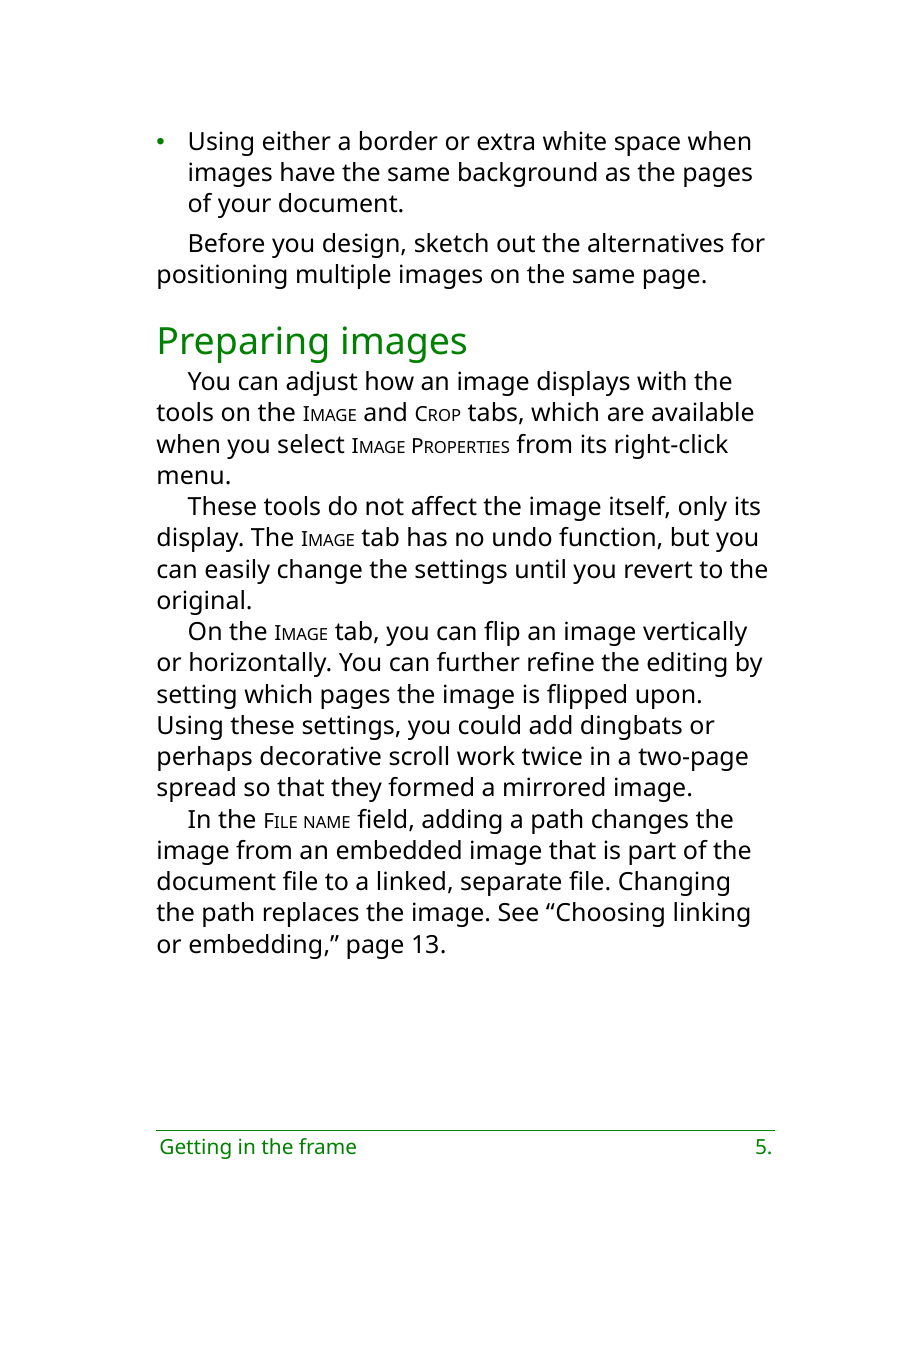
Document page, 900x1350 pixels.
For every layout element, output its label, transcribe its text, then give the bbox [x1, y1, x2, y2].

text In the File name field, adding a path changes the image from an embedded image that is part of the document file to a linked, separate file. Changing the path replaces the image. See “Choosing linking or embedding,” page 9. [156, 803, 775, 959]
text You can adjust how an image displays with the tools on the Image and Crop tabs, which are available when you select Image Properties from its right-click menu. [156, 366, 775, 491]
text Before you design, sketch out the alternatives for positioning multiple images on the same page. [156, 227, 775, 289]
text On the Image tab, you can flip an image vertically or horizontally. You can further refine the editing by setting which pages the image is flipped upon. Using these settings, you could add dingbats or perhaps decorative scroll work twice in a two-page spread so that they formed a mirrored image. [156, 616, 775, 803]
list Using either a border or extra white space when images have the same background as the pages of your document. [156, 125, 775, 219]
text These tools do not affect the image itself, only its display. The Image tab has no undo function, but you can easily change the settings until you revert to the original. [156, 491, 775, 616]
subtitle Preparing images [156, 314, 775, 366]
